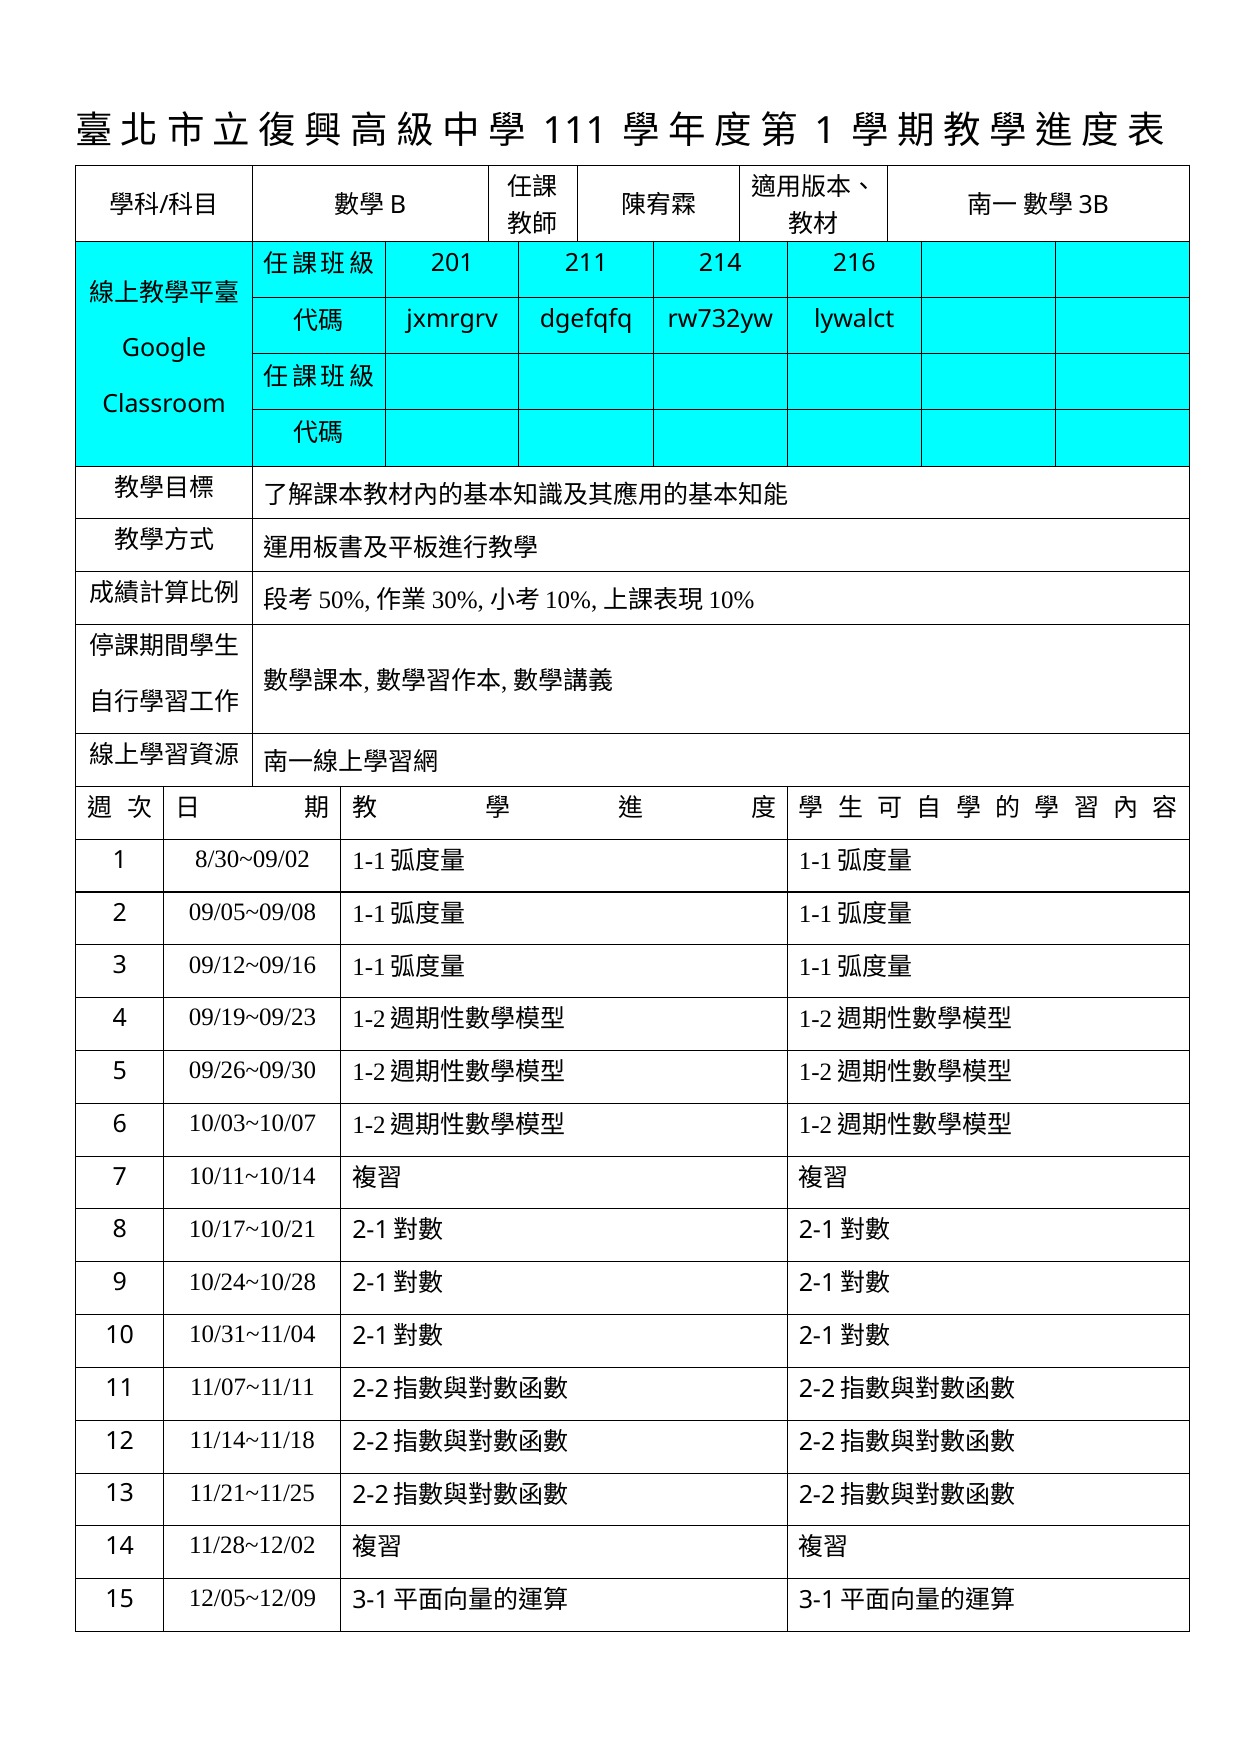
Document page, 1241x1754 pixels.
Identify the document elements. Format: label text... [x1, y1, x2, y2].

table_cell 201 [386, 242, 518, 297]
table_cell [519, 410, 653, 466]
table_cell 4 [76, 998, 163, 1050]
table_cell 成績計算比例 [76, 572, 252, 624]
table_cell 1-1弧度量 [788, 840, 1189, 891]
table_cell [922, 410, 1055, 466]
table_cell 任課班級 [253, 242, 385, 297]
table_cell [788, 354, 921, 409]
table_cell 6 [76, 1104, 163, 1156]
table_cell [654, 354, 787, 409]
table_cell 5 [76, 1051, 163, 1103]
table_header 任課 教師 [489, 166, 577, 241]
table_cell 09/26~09/30 [164, 1051, 340, 1103]
table_cell 任課班級 [253, 354, 385, 409]
table_cell 10/31~11/04 [164, 1315, 340, 1367]
table_cell [922, 298, 1055, 353]
table_cell 3-1平面向量的運算 [341, 1579, 787, 1631]
table_cell 10/24~10/28 [164, 1262, 340, 1314]
table_cell lywalct [788, 298, 921, 353]
table_cell 1-2週期性數學模型 [341, 1051, 787, 1103]
table_cell 15 [76, 1579, 163, 1631]
table_cell 11/14~11/18 [164, 1421, 340, 1472]
table_cell 11/21~11/25 [164, 1474, 340, 1525]
table_cell 11/07~11/11 [164, 1368, 340, 1419]
table_cell 數學課本, 數學習作本, 數學講義 [253, 625, 1189, 733]
table_cell [519, 354, 653, 409]
table_cell 1-1弧度量 [788, 945, 1189, 997]
table_cell 11/28~12/02 [164, 1526, 340, 1578]
table_cell 216 [788, 242, 921, 297]
table_cell 複習 [788, 1157, 1189, 1208]
table_cell 教學方式 [76, 519, 252, 571]
table_cell 2-1對數 [341, 1315, 787, 1367]
table_cell 8 [76, 1209, 163, 1261]
table_cell [386, 410, 518, 466]
table_cell 南一線上學習網 [253, 734, 1189, 786]
table_cell 1-2週期性數學模型 [788, 1051, 1189, 1103]
table_cell 8/30~09/02 [164, 840, 340, 891]
table_cell 10/03~10/07 [164, 1104, 340, 1156]
table_cell 2-2指數與對數函數 [341, 1474, 787, 1525]
table_cell 1-2週期性數學模型 [341, 1104, 787, 1156]
table_cell 214 [654, 242, 787, 297]
table_cell [1056, 298, 1189, 353]
table_cell 學生可自學的學習內容 [788, 787, 1189, 839]
table_cell 2-2指數與對數函數 [788, 1474, 1189, 1525]
table_cell 週次 [76, 787, 163, 839]
table_cell 複習 [341, 1157, 787, 1208]
table_cell 1-1弧度量 [788, 893, 1189, 944]
table_cell 1-2週期性數學模型 [788, 1104, 1189, 1156]
table_cell 09/12~09/16 [164, 945, 340, 997]
table_cell 1-1弧度量 [341, 840, 787, 891]
table_cell [1056, 410, 1189, 466]
table_header 適用版本、教材 [740, 166, 887, 241]
table_cell [922, 354, 1055, 409]
table_cell 2 [76, 893, 163, 944]
table_header 陳宥霖 [578, 166, 739, 241]
table_cell 複習 [788, 1526, 1189, 1578]
table_cell 運用板書及平板進行教學 [253, 519, 1189, 571]
table_cell 線上教學平臺 Google Classroom [76, 242, 252, 466]
table_cell [788, 410, 921, 466]
table_cell 日期 [164, 787, 340, 839]
table_cell 12 [76, 1421, 163, 1472]
table_cell [654, 410, 787, 466]
table_cell 09/19~09/23 [164, 998, 340, 1050]
table_cell 10 [76, 1315, 163, 1367]
table_cell rw732yw [654, 298, 787, 353]
table_cell 代碼 [253, 298, 385, 353]
table_cell 教學目標 [76, 467, 252, 518]
table_cell 12/05~12/09 [164, 1579, 340, 1631]
table_cell 211 [519, 242, 653, 297]
table_cell [1056, 242, 1189, 297]
table_cell 1-2週期性數學模型 [788, 998, 1189, 1050]
table_cell 停課期間學生自行學習工作 [76, 625, 252, 733]
table_cell 2-1對數 [788, 1262, 1189, 1314]
table_cell 09/05~09/08 [164, 893, 340, 944]
table_cell 1-1弧度量 [341, 893, 787, 944]
table_cell 2-2指數與對數函數 [788, 1368, 1189, 1419]
table_cell 10/11~10/14 [164, 1157, 340, 1208]
table_cell jxmrgrv [386, 298, 518, 353]
table_cell 10/17~10/21 [164, 1209, 340, 1261]
table_cell 3-1平面向量的運算 [788, 1579, 1189, 1631]
table_header 數學B [253, 166, 488, 241]
table_cell [922, 242, 1055, 297]
table_cell 11 [76, 1368, 163, 1419]
table_cell 1-1弧度量 [341, 945, 787, 997]
table_cell 14 [76, 1526, 163, 1578]
table_cell 線上學習資源 [76, 734, 252, 786]
table_cell 1 [76, 840, 163, 891]
table_cell 13 [76, 1474, 163, 1525]
table_cell 7 [76, 1157, 163, 1208]
table_cell 2-1對數 [341, 1262, 787, 1314]
table_cell [386, 354, 518, 409]
table_cell 2-1對數 [788, 1209, 1189, 1261]
table_cell 複習 [341, 1526, 787, 1578]
table_header 南一 數學3B [888, 166, 1189, 241]
table_cell 9 [76, 1262, 163, 1314]
table_cell 教學進度 [341, 787, 787, 839]
table_cell 2-2指數與對數函數 [788, 1421, 1189, 1472]
text 臺北市立復興高級中學111學年度第1學期教學進度表 [75, 89, 1165, 164]
table_header 學科/科目 [76, 166, 252, 241]
table_cell dgefqfq [519, 298, 653, 353]
table_cell 2-1對數 [341, 1209, 787, 1261]
table_cell 1-2週期性數學模型 [341, 998, 787, 1050]
table_cell 3 [76, 945, 163, 997]
table_cell 2-2指數與對數函數 [341, 1421, 787, 1472]
table_cell 2-1對數 [788, 1315, 1189, 1367]
table_cell [1056, 354, 1189, 409]
table_cell 段考50%, 作業30%, 小考10%, 上課表現10% [253, 572, 1189, 624]
table_cell 代碼 [253, 410, 385, 466]
table_cell 2-2指數與對數函數 [341, 1368, 787, 1419]
table_cell 了解課本教材內的基本知識及其應用的基本知能 [253, 467, 1189, 518]
